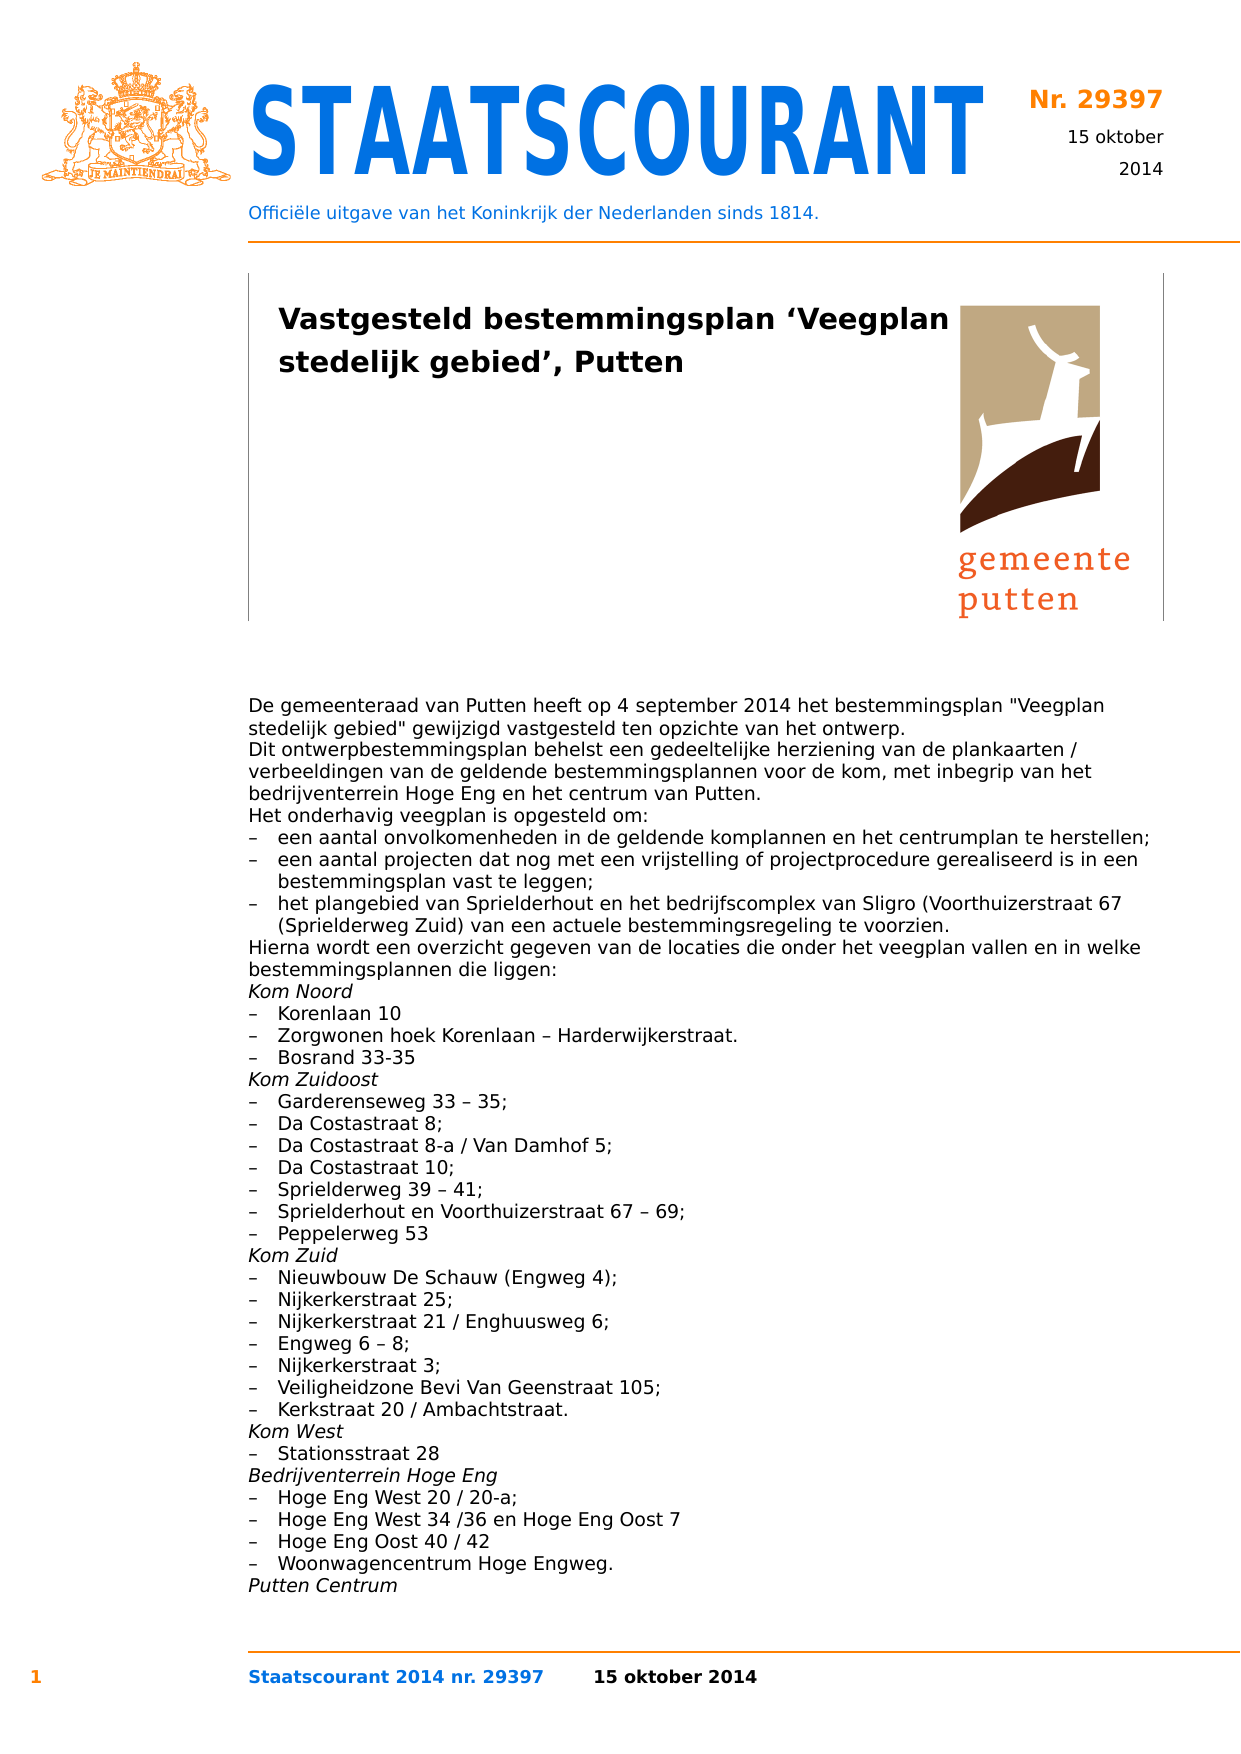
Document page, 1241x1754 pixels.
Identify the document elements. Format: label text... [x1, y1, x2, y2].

table_cell 15 oktober [998, 121, 1240, 153]
text – Bosrand 33-35 [248, 1047, 1163, 1069]
text Het onderhavig veegplan is opgesteld om: [248, 805, 1163, 827]
text – Nijkerkerstraat 25; [248, 1289, 1163, 1311]
text – Zorgwonen hoek Korenlaan – Harderwijkerstraat. [248, 1025, 1163, 1047]
text – Veiligheidzone Bevi Van Geenstraat 105; [248, 1377, 1163, 1399]
text – Hoge Eng Oost 40 / 42 [248, 1531, 1163, 1553]
text – Hoge Eng West 20 / 20-a; [248, 1487, 1163, 1509]
text Hierna wordt een overzicht gegeven van de locaties die onder het veegplan vallen en in welke bestemmingsplannen die liggen: [248, 937, 1163, 981]
text Kom Zuid [248, 1245, 1163, 1267]
text – Nieuwbouw De Schauw (Engweg 4); [248, 1267, 1163, 1289]
text – Nijkerkerstraat 21 / Enghuusweg 6; [248, 1311, 1163, 1333]
text – Sprielderhout en Voorthuizerstraat 67 – 69; [248, 1201, 1163, 1223]
text – Korenlaan 10 [248, 1003, 1163, 1025]
text De gemeenteraad van Putten heeft op 4 september 2014 het bestemmingsplan "Veegplan stedelijk gebied" gewijzigd vastgesteld ten opzichte van het ontwerp. [248, 695, 1163, 739]
text Kom Noord [248, 981, 1163, 1003]
text – Garderenseweg 33 – 35; [248, 1091, 1163, 1113]
text – Da Costastraat 8; [248, 1113, 1163, 1135]
picture [41, 62, 231, 186]
text – Kerkstraat 20 / Ambachtstraat. [248, 1399, 1163, 1421]
table_cell 2014 [998, 153, 1240, 203]
table_header STAATSCOURANT [248, 62, 998, 203]
text Kom Zuidoost [248, 1069, 1163, 1091]
text Dit ontwerpbestemmingsplan behelst een gedeeltelijke herziening van de plankaarten / verbeeldingen van de geldende bestemmingsplannen voor de kom, met inbegrip van het bedrijventerrein Hoge Eng en het centrum van Putten. [248, 739, 1163, 805]
text Bedrijventerrein Hoge Eng [248, 1465, 1163, 1487]
picture [956, 302, 1134, 622]
text Kom West [248, 1421, 1163, 1443]
text – Sprielderweg 39 – 41; [248, 1179, 1163, 1201]
subtitle Vastgesteld bestemmingsplan ‘Veegplan stedelijk gebied’, Putten [249, 273, 1163, 621]
text – Woonwagencentrum Hoge Engweg. [248, 1553, 1163, 1574]
text – Engweg 6 – 8; [248, 1333, 1163, 1355]
text – een aantal projecten dat nog met een vrijstelling of projectprocedure gerealiseerd is in een bestemmingsplan vast te leggen; [248, 849, 1163, 893]
table_header [25, 62, 248, 241]
table_cell Officiële uitgave van het Koninkrijk der Nederlanden sinds 1814. [248, 203, 1240, 241]
text – Stationsstraat 28 [248, 1443, 1163, 1465]
text – een aantal onvolkomenheden in de geldende komplannen en het centrumplan te herstellen; [248, 827, 1163, 849]
text – Nijkerkerstraat 3; [248, 1355, 1163, 1377]
text – Peppelerweg 53 [248, 1223, 1163, 1245]
text – het plangebied van Sprielderhout en het bedrijfscomplex van Sligro (Voorthuizerstraat 67 (Sprielderweg Zuid) van een actuele bestemmingsregeling te voorzien. [248, 893, 1163, 937]
text – Hoge Eng West 34 /36 en Hoge Eng Oost 7 [248, 1509, 1163, 1531]
table_header Nr. 29397 [998, 62, 1240, 121]
text Putten Centrum [248, 1574, 1163, 1597]
text – Da Costastraat 10; [248, 1157, 1163, 1179]
text – Da Costastraat 8-a / Van Damhof 5; [248, 1135, 1163, 1157]
